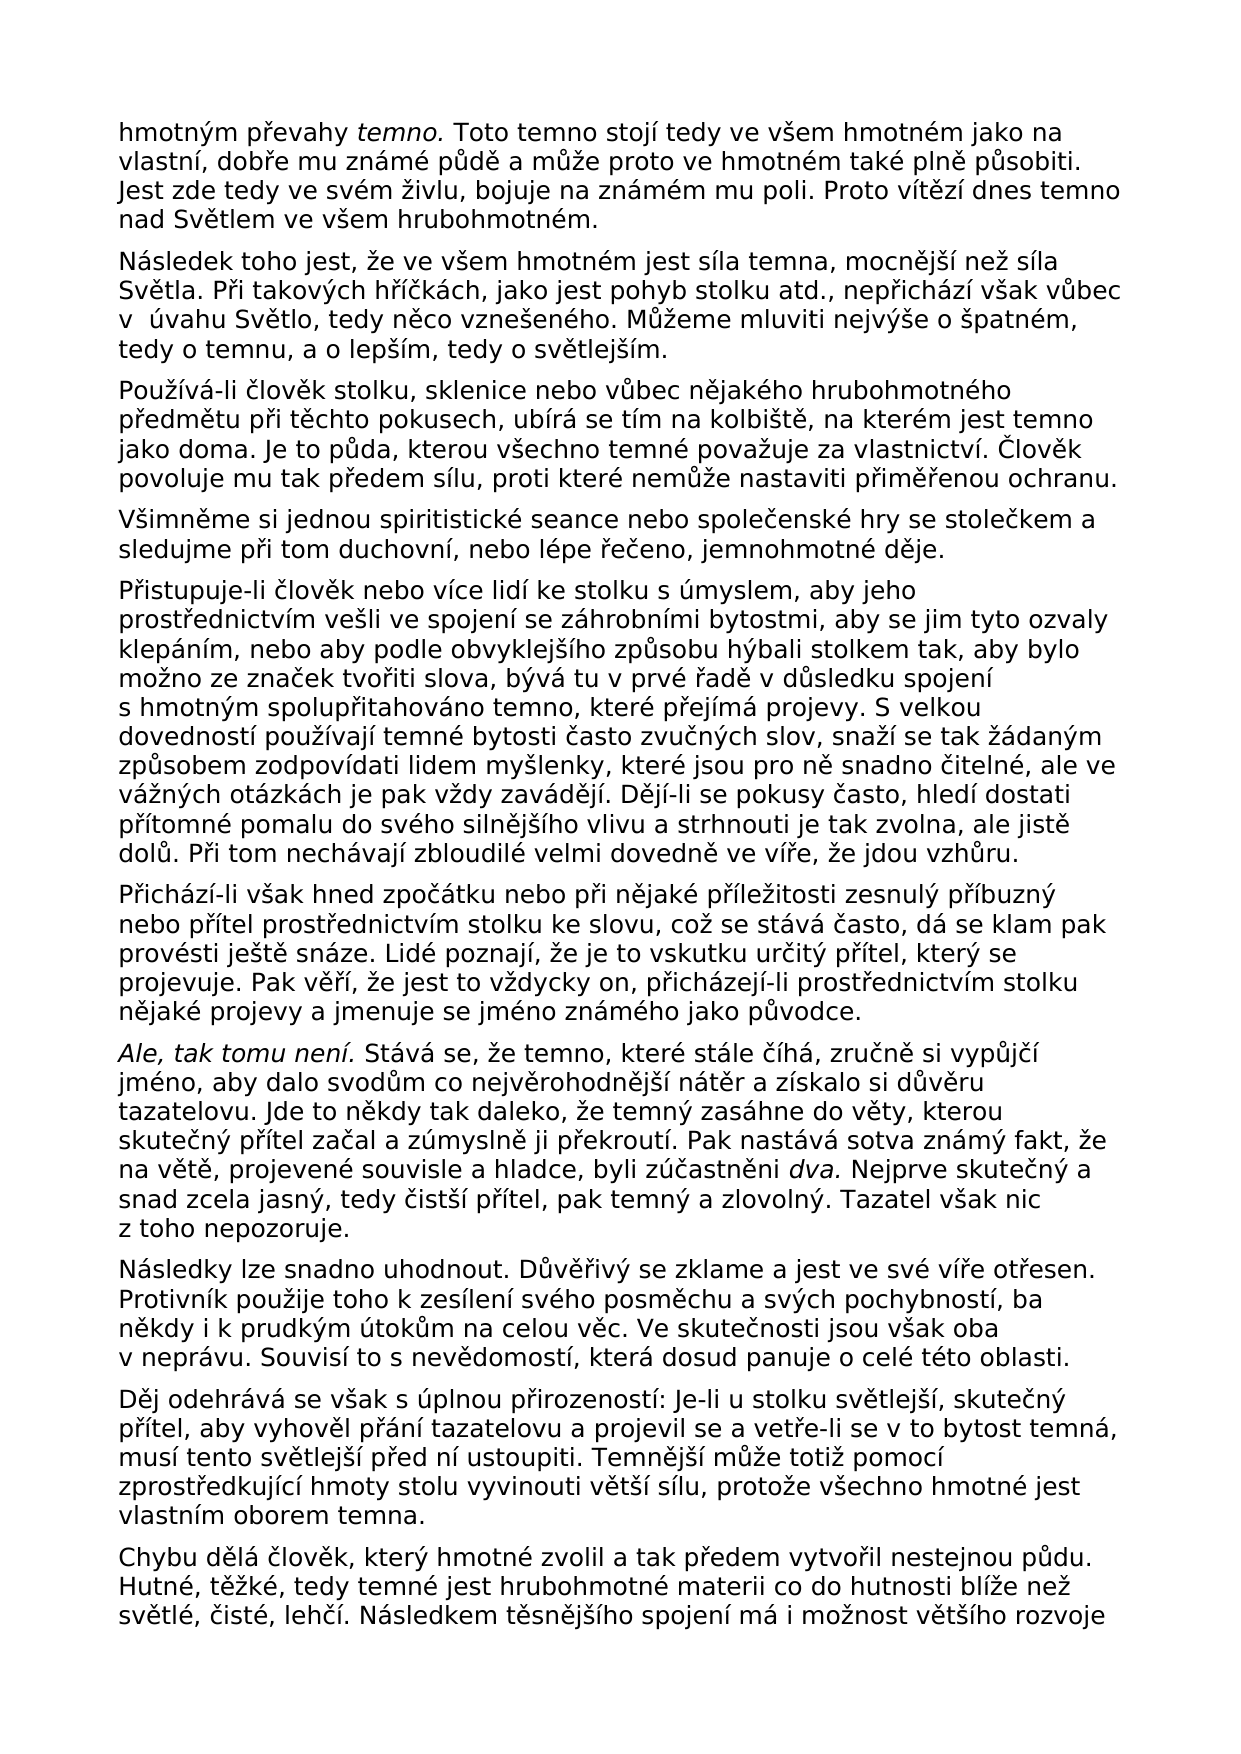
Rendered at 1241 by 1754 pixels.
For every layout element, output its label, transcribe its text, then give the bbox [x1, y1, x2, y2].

text Chybu dělá člověk, který hmotné zvolil a tak předem vytvořil nestejnou půdu. Hutné, těžké, tedy temné jest hrubohmotné materii co do hutnosti blíže než světlé, čisté, lehčí. Následkem těsnějšího spojení má i možnost většího rozvoje [118, 1543, 1122, 1631]
text hmotným převahy temno. Toto temno stojí tedy ve všem hmotném jako na vlastní, dobře mu známé půdě a může proto ve hmotném také plně působiti. Jest zde tedy ve svém živlu, bojuje na známém mu poli. Proto vítězí dnes temno nad Světlem ve všem hrubohmotném. [118, 118, 1122, 235]
text Následky lze snadno uhodnout. Důvěřivý se zklame a jest ve své víře otřesen. Protivník použije toho k zesílení svého posměchu a svých pochybností, ba někdy i k prudkým útokům na celou věc. Ve skutečnosti jsou však oba v neprávu. Souvisí to s nevědomostí, která dosud panuje o celé této oblasti. [118, 1256, 1122, 1372]
text Následek toho jest, že ve všem hmotném jest síla temna, mocnější než síla Světla. Při takových hříčkách, jako jest pohyb stolku atd., nepřichází však vůbec v úvahu Světlo, tedy něco vznešeného. Můžeme mluviti nejvýše o špatném, tedy o temnu, a o lepším, tedy o světlejším. [118, 247, 1122, 364]
text Používá-li člověk stolku, sklenice nebo vůbec nějakého hrubohmotného předmětu při těchto pokusech, ubírá se tím na kolbiště, na kterém jest temno jako doma. Je to půda, kterou všechno temné považuje za vlastnictví. Člověk povoluje mu tak předem sílu, proti které nemůže nastaviti přiměřenou ochranu. [118, 376, 1122, 493]
text Přichází-li však hned zpočátku nebo při nějaké příležitosti zesnulý příbuzný nebo přítel prostřednictvím stolku ke slovu, což se stává často, dá se klam pak provésti ještě snáze. Lidé poznají, že je to vskutku určitý přítel, který se projevuje. Pak věří, že jest to vždycky on, přicházejí-li prostřednictvím stolku nějaké projevy a jmenuje se jméno známého jako původce. [118, 881, 1122, 1026]
text Ale, tak tomu není. Stává se, že temno, které stále číhá, zručně si vypůjčí jméno, aby dalo svodům co nejvěrohodnější nátěr a získalo si důvěru tazatelovu. Jde to někdy tak daleko, že temný zasáhne do věty, kterou skutečný přítel začal a zúmyslně ji překroutí. Pak nastává sotva známý fakt, že na větě, projevené souvisle a hladce, byli zúčastněni dva. Nejprve skutečný a snad zcela jasný, tedy čistší přítel, pak temný a zlovolný. Tazatel však nic z toho nepozoruje. [118, 1039, 1122, 1243]
text Děj odehrává se však s úplnou přirozeností: Je-li u stolku světlejší, skutečný přítel, aby vyhověl přání tazatelovu a projevil se a vetře-li se v to bytost temná, musí tento světlejší před ní ustoupiti. Temnější může totiž pomocí zprostředkující hmoty stolu vyvinouti větší sílu, protože všechno hmotné jest vlastním oborem temna. [118, 1385, 1122, 1531]
text Přistupuje-li člověk nebo více lidí ke stolku s úmyslem, aby jeho prostřednictvím vešli ve spojení se záhrobními bytostmi, aby se jim tyto ozvaly klepáním, nebo aby podle obvyklejšího způsobu hýbali stolkem tak, aby bylo možno ze značek tvořiti slova, bývá tu v prvé řadě v důsledku spojení s hmotným spolupřitahováno temno, které přejímá projevy. S velkou dovedností používají temné bytosti často zvučných slov, snaží se tak žádaným způsobem zodpovídati lidem myšlenky, které jsou pro ně snadno čitelné, ale ve vážných otázkách je pak vždy zavádějí. Dějí-li se pokusy často, hledí dostati přítomné pomalu do svého silnějšího vlivu a strhnouti je tak zvolna, ale jistě dolů. Při tom nechávají zbloudilé velmi dovedně ve víře, že jdou vzhůru. [118, 576, 1122, 868]
text Všimněme si jednou spiritistické seance nebo společenské hry se stolečkem a sledujme při tom duchovní, nebo lépe řečeno, jemnohmotné děje. [118, 506, 1122, 564]
